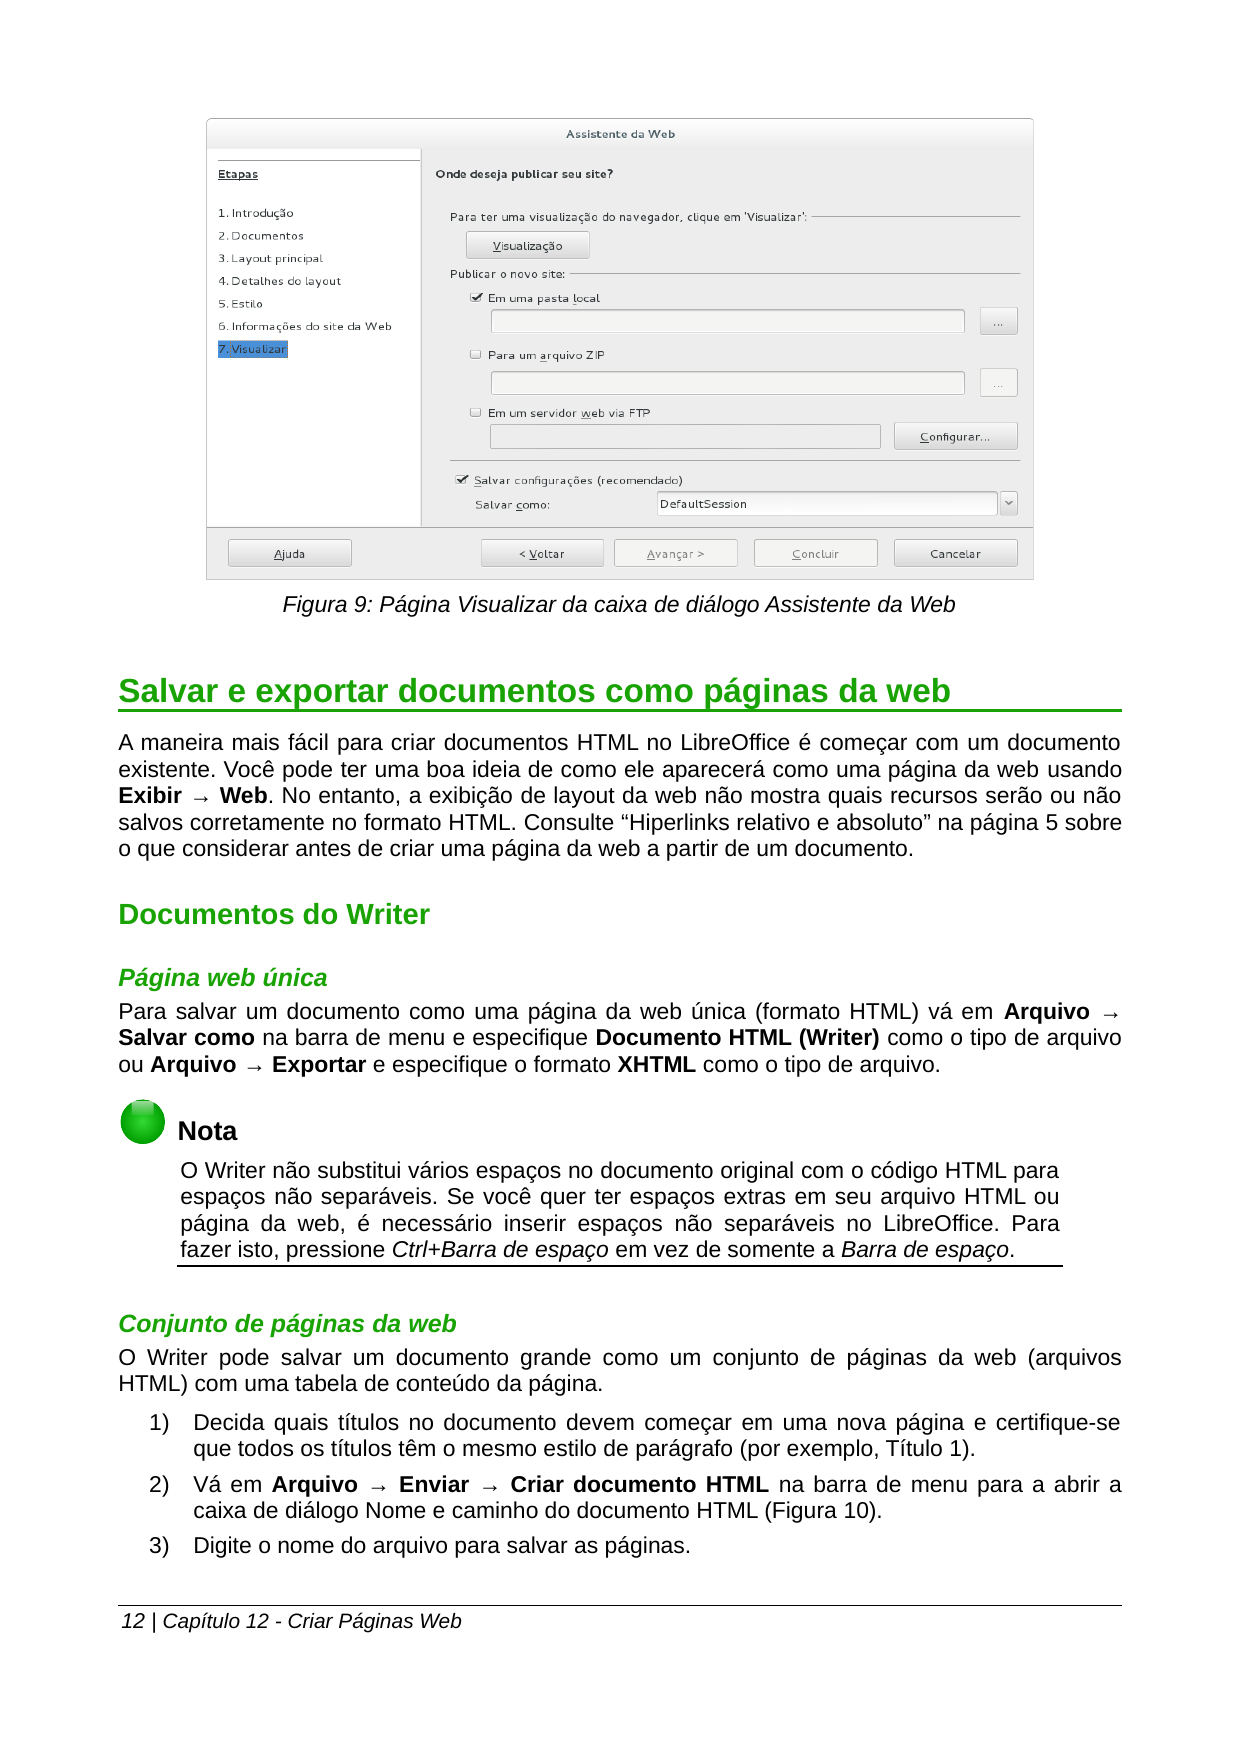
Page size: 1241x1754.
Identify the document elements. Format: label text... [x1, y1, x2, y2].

subtitle Salvar e exportar documentos como páginas da web [118, 671, 1122, 709]
text Para salvar um documento como uma página da web única (formato HTML) vá em Arquivo → Salvar como na barra de menu e especifique Documento HTML (Writer) como o tipo de arquivo ou Arquivo → Exportar e especifique o formato XHTML como o tipo de arquivo. [118, 998, 1122, 1077]
subtitle Conjunto de páginas da web [118, 1309, 1122, 1338]
list Vá em Arquivo → Enviar → Criar documento HTML na barra de menu para a abrir a caixa de diálogo Nome e caminho do documento HTML (Figura 10). [169, 1471, 1122, 1523]
picture [206, 118, 1034, 580]
text Figura 9: Página Visualizar da caixa de diálogo Assistente da Web [206, 591, 1034, 617]
subtitle Nota [118, 1097, 1122, 1146]
list Decida quais títulos no documento devem começar em uma nova página e certifique-se que todos os títulos têm o mesmo estilo de parágrafo (por exemplo, Título 1). [169, 1409, 1122, 1462]
list Digite o nome do arquivo para salvar as páginas. [169, 1532, 1122, 1558]
text A maneira mais fácil para criar documentos HTML no LibreOffice é começar com um documento existente. Você pode ter uma boa ideia de como ele aparecerá como uma página da web usando Exibir → Web. No entanto, a exibição de layout da web não mostra quais recursos serão ou não salvos corretamente no formato HTML. Consulte “Hiperlinks relativo e absoluto” na página 5 sobre o que considerar antes de criar uma página da web a partir de um documento. [118, 729, 1122, 861]
text O Writer pode salvar um documento grande como um conjunto de páginas da web (arquivos HTML) com uma tabela de conteúdo da página. [118, 1344, 1122, 1396]
text O Writer não substitui vários espaços no documento original com o código HTML para espaços não separáveis. Se você quer ter espaços extras em seu arquivo HTML ou página da web, é necessário inserir espaços não separáveis no LibreOffice. Para fazer isto, pressione Ctrl+Barra de espaço em vez de somente a Barra de espaço. [177, 1154, 1063, 1265]
subtitle Página web única [118, 963, 1122, 992]
subtitle Documentos do Writer [118, 897, 1122, 931]
